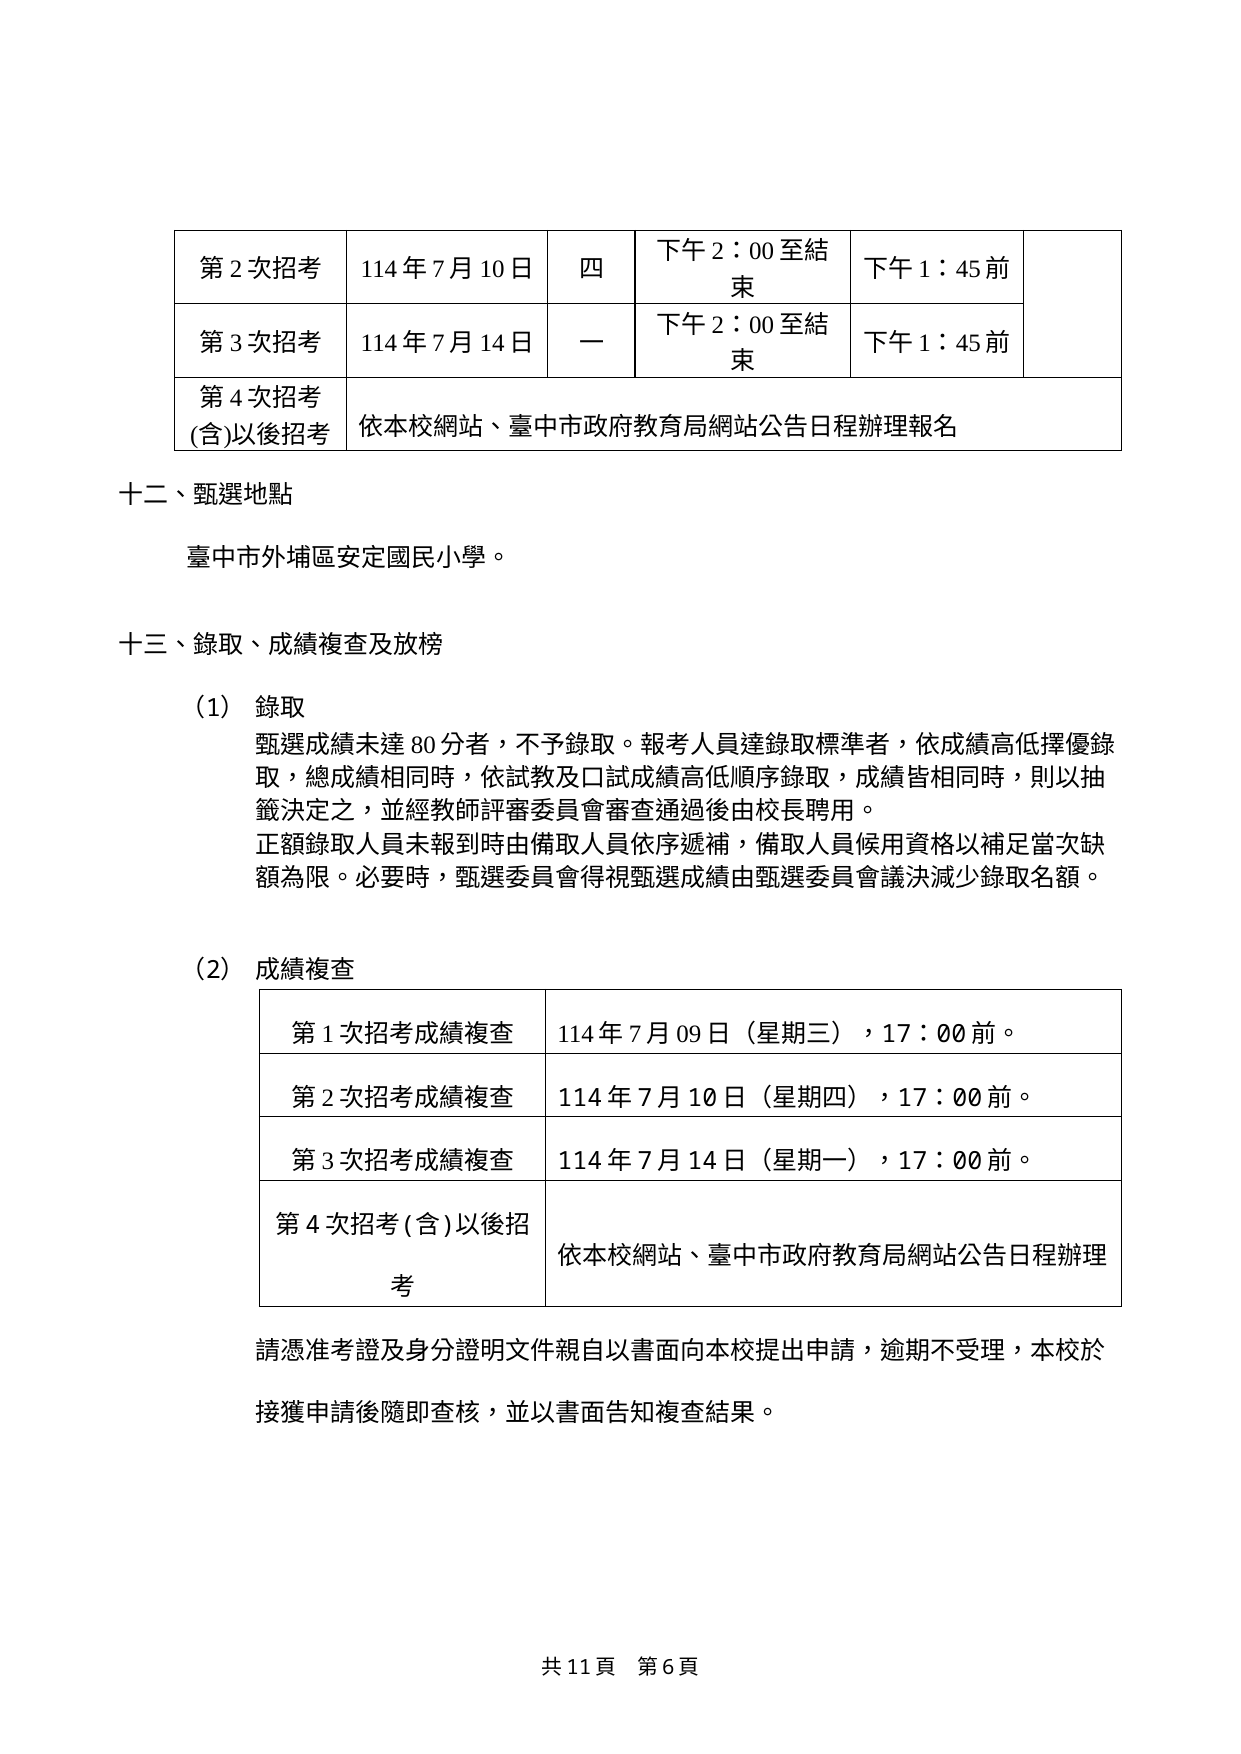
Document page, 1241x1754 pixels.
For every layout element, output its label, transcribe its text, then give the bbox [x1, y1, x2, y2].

table_cell 114年7月10日 [347, 231, 547, 303]
table_cell 四 [548, 231, 634, 303]
table_header 第1次招考成績複查 [260, 990, 545, 1052]
text 甄選成績未達80分者，不予錄取。報考人員達錄取標準者，依成績高低擇優錄取，總成績相同時，依試教及口試成績高低順序錄取，成績皆相同時，則以抽籤決定之，並經教師評審委員會審查通過後由校長聘用。 [256, 726, 1122, 826]
table_cell 下午1：45前 [851, 231, 1023, 303]
table_cell 一 [548, 304, 634, 377]
table_cell [1024, 231, 1121, 377]
table_cell 第3次招考成績複查 [260, 1117, 545, 1179]
table_header 114年7月09日（星期三），17：00前。 [546, 990, 1121, 1052]
text 請憑准考證及身分證明文件親自以書面向本校提出申請，逾期不受理，本校於接獲申請後隨即查核，並以書面告知複查結果。 [256, 1307, 1122, 1432]
text 正額錄取人員未報到時由備取人員依序遞補，備取人員候用資格以補足當次缺額為限。必要時，甄選委員會得視甄選成績由甄選委員會議決減少錄取名額。 [256, 826, 1122, 893]
table_cell 依本校網站、臺中市政府教育局網站公告日程辦理報名 [347, 378, 1121, 450]
table_cell 下午2：00至結束 [636, 304, 850, 377]
list 成績複查 [181, 926, 1122, 989]
table_cell 114年7月10日（星期四），17：00前。 [546, 1054, 1121, 1116]
table_cell 114年7月14日（星期一），17：00前。 [546, 1117, 1121, 1179]
table_cell 依本校網站、臺中市政府教育局網站公告日程辦理 [546, 1181, 1121, 1306]
table_cell 第3次招考 [175, 304, 346, 377]
table_cell 下午1：45前 [851, 304, 1023, 377]
table_cell 第2次招考 [175, 231, 346, 303]
table_cell 第4次招考(含)以後招考 [260, 1181, 545, 1306]
table_cell 第4次招考(含)以後招考 [175, 378, 346, 450]
table_cell 下午2：00至結束 [636, 231, 850, 303]
text 十三、錄取、成績複查及放榜 [118, 601, 1122, 664]
text 十二、甄選地點 [118, 451, 1122, 514]
table_cell 第2次招考成績複查 [260, 1054, 545, 1116]
list 錄取 [181, 664, 1122, 726]
text 臺中市外埔區安定國民小學。 [186, 514, 1122, 576]
table_cell 114年7月14日 [347, 304, 547, 377]
